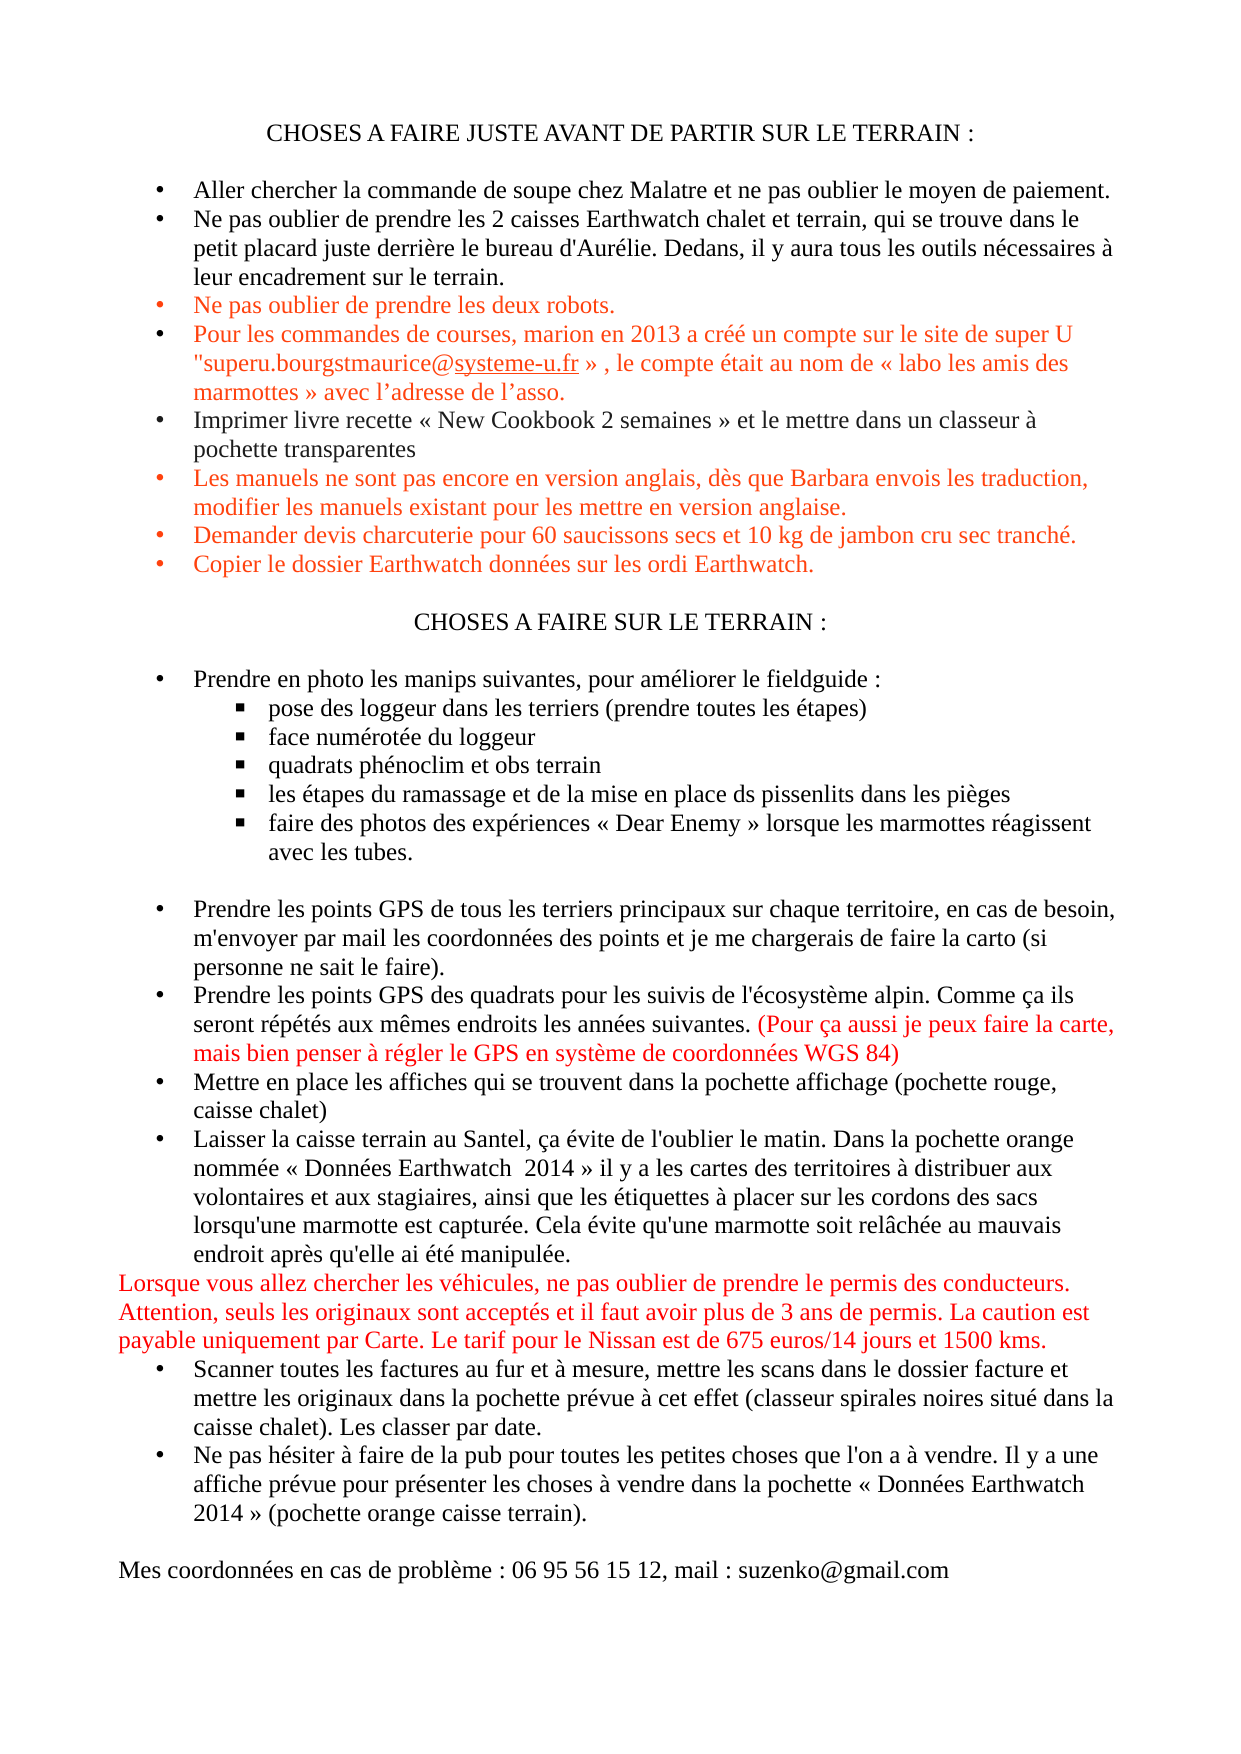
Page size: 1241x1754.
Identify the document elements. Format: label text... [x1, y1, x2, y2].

list Demander devis charcuterie pour 60 saucissons secs et 10 kg de jambon cru sec tranché. [156, 521, 1122, 549]
list face numérotée du loggeur [231, 722, 1122, 751]
list Aller chercher la commande de soupe chez Malatre et ne pas oublier le moyen de paiement. [156, 176, 1122, 204]
text Lorsque vous allez chercher les véhicules, ne pas oublier de prendre le permis des conducteurs. Attention, seuls les originaux sont acceptés et il faut avoir plus de 3 ans de permis. La caution est payable uniquement par Carte. Le tarif pour le Nissan est de 675 euros/14 jours et 1500 kms. [118, 1268, 1122, 1354]
list Mettre en place les affiches qui se trouvent dans la pochette affichage (pochette rouge, caisse chalet) [156, 1067, 1122, 1124]
list les étapes du ramassage et de la mise en place ds pissenlits dans les pièges [231, 779, 1122, 808]
list Pour les commandes de courses, marion en 2013 a créé un compte sur le site de super U "superu.bourgstmaurice@systeme-u.fr » , le compte était au nom de « labo les amis des marmottes » avec l’adresse de l’asso. [156, 319, 1122, 406]
text CHOSES A FAIRE SUR LE TERRAIN : [118, 607, 1122, 636]
text CHOSES A FAIRE JUSTE AVANT DE PARTIR SUR LE TERRAIN : [118, 118, 1122, 147]
list quadrats phénoclim et obs terrain [231, 751, 1122, 779]
list faire des photos des expériences « Dear Enemy » lorsque les marmottes réagissent avec les tubes. [231, 808, 1122, 866]
list Copier le dossier Earthwatch données sur les ordi Earthwatch. [156, 549, 1122, 578]
list Ne pas oublier de prendre les 2 caisses Earthwatch chalet et terrain, qui se trouve dans le petit placard juste derrière le bureau d'Aurélie. Dedans, il y aura tous les outils nécessaires à leur encadrement sur le terrain. [156, 204, 1122, 291]
text Mes coordonnées en cas de problème : 06 95 56 15 12, mail : suzenko@gmail.com [118, 1556, 1122, 1584]
list pose des loggeur dans les terriers (prendre toutes les étapes) [231, 693, 1122, 722]
list Prendre en photo les manips suivantes, pour améliorer le fieldguide : [156, 664, 1122, 693]
list Prendre les points GPS de tous les terriers principaux sur chaque territoire, en cas de besoin, m'envoyer par mail les coordonnées des points et je me chargerais de faire la carto (si personne ne sait le faire). [156, 894, 1122, 981]
list Ne pas hésiter à faire de la pub pour toutes les petites choses que l'on a à vendre. Il y a une affiche prévue pour présenter les choses à vendre dans la pochette « Données Earthwatch 2014 » (pochette orange caisse terrain). [156, 1441, 1122, 1527]
list Prendre les points GPS des quadrats pour les suivis de l'écosystème alpin. Comme ça ils seront répétés aux mêmes endroits les années suivantes. (Pour ça aussi je peux faire la carte, mais bien penser à régler le GPS en système de coordonnées WGS 84) [156, 981, 1122, 1067]
list Laisser la caisse terrain au Santel, ça évite de l'oublier le matin. Dans la pochette orange nommée « Données Earthwatch 2014 » il y a les cartes des territoires à distribuer aux volontaires et aux stagiaires, ainsi que les étiquettes à placer sur les cordons des sacs lorsqu'une marmotte est capturée. Cela évite qu'une marmotte soit relâchée au mauvais endroit après qu'elle ai été manipulée. [156, 1124, 1122, 1268]
list Les manuels ne sont pas encore en version anglais, dès que Barbara envois les traduction, modifier les manuels existant pour les mettre en version anglaise. [156, 463, 1122, 521]
list Ne pas oublier de prendre les deux robots. [156, 291, 1122, 319]
list Imprimer livre recette « New Cookbook 2 semaines » et le mettre dans un classeur à pochette transparentes [156, 406, 1122, 463]
list Scanner toutes les factures au fur et à mesure, mettre les scans dans le dossier facture et mettre les originaux dans la pochette prévue à cet effet (classeur spirales noires situé dans la caisse chalet). Les classer par date. [156, 1354, 1122, 1441]
